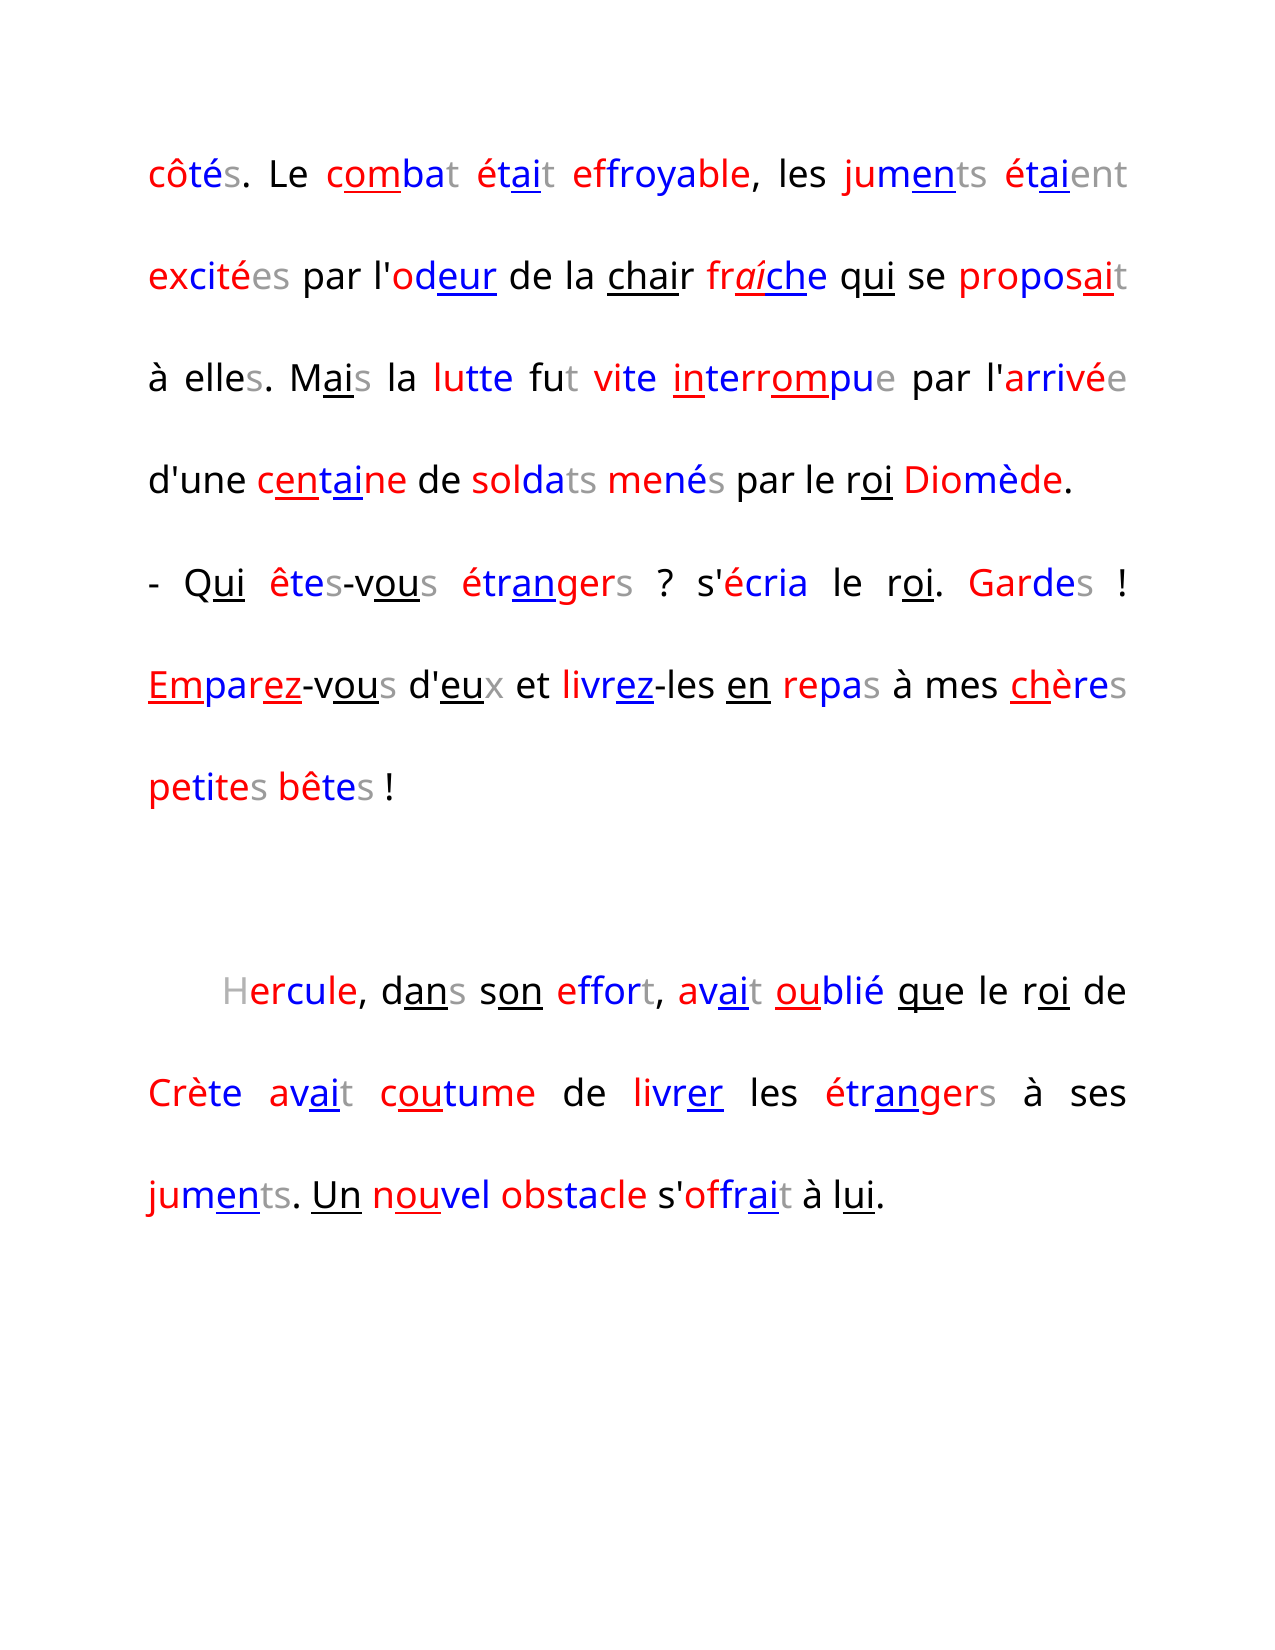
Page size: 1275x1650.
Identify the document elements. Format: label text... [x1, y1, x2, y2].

text Hercule, dans son effort, avait oublié que le roi de Crète avait coutume de livrer les étrangers à ses juments. Un nouvel obstacle s'offrait à lui. [148, 964, 1127, 1219]
text côtés. Le combat était effroyable, les juments étaient excitées par l'odeur de la chair fraîche qui se proposait à elles. Mais la lutte fut vite interrompue par l'arrivée d'une centaine de soldats menés par le roi Diomède. [148, 148, 1127, 505]
text - Qui êtes-vous étrangers ? s'écria le roi. Gardes ! Emparez-vous d'eux et livrez-les en repas à mes chères petites bêtes ! [148, 556, 1127, 811]
